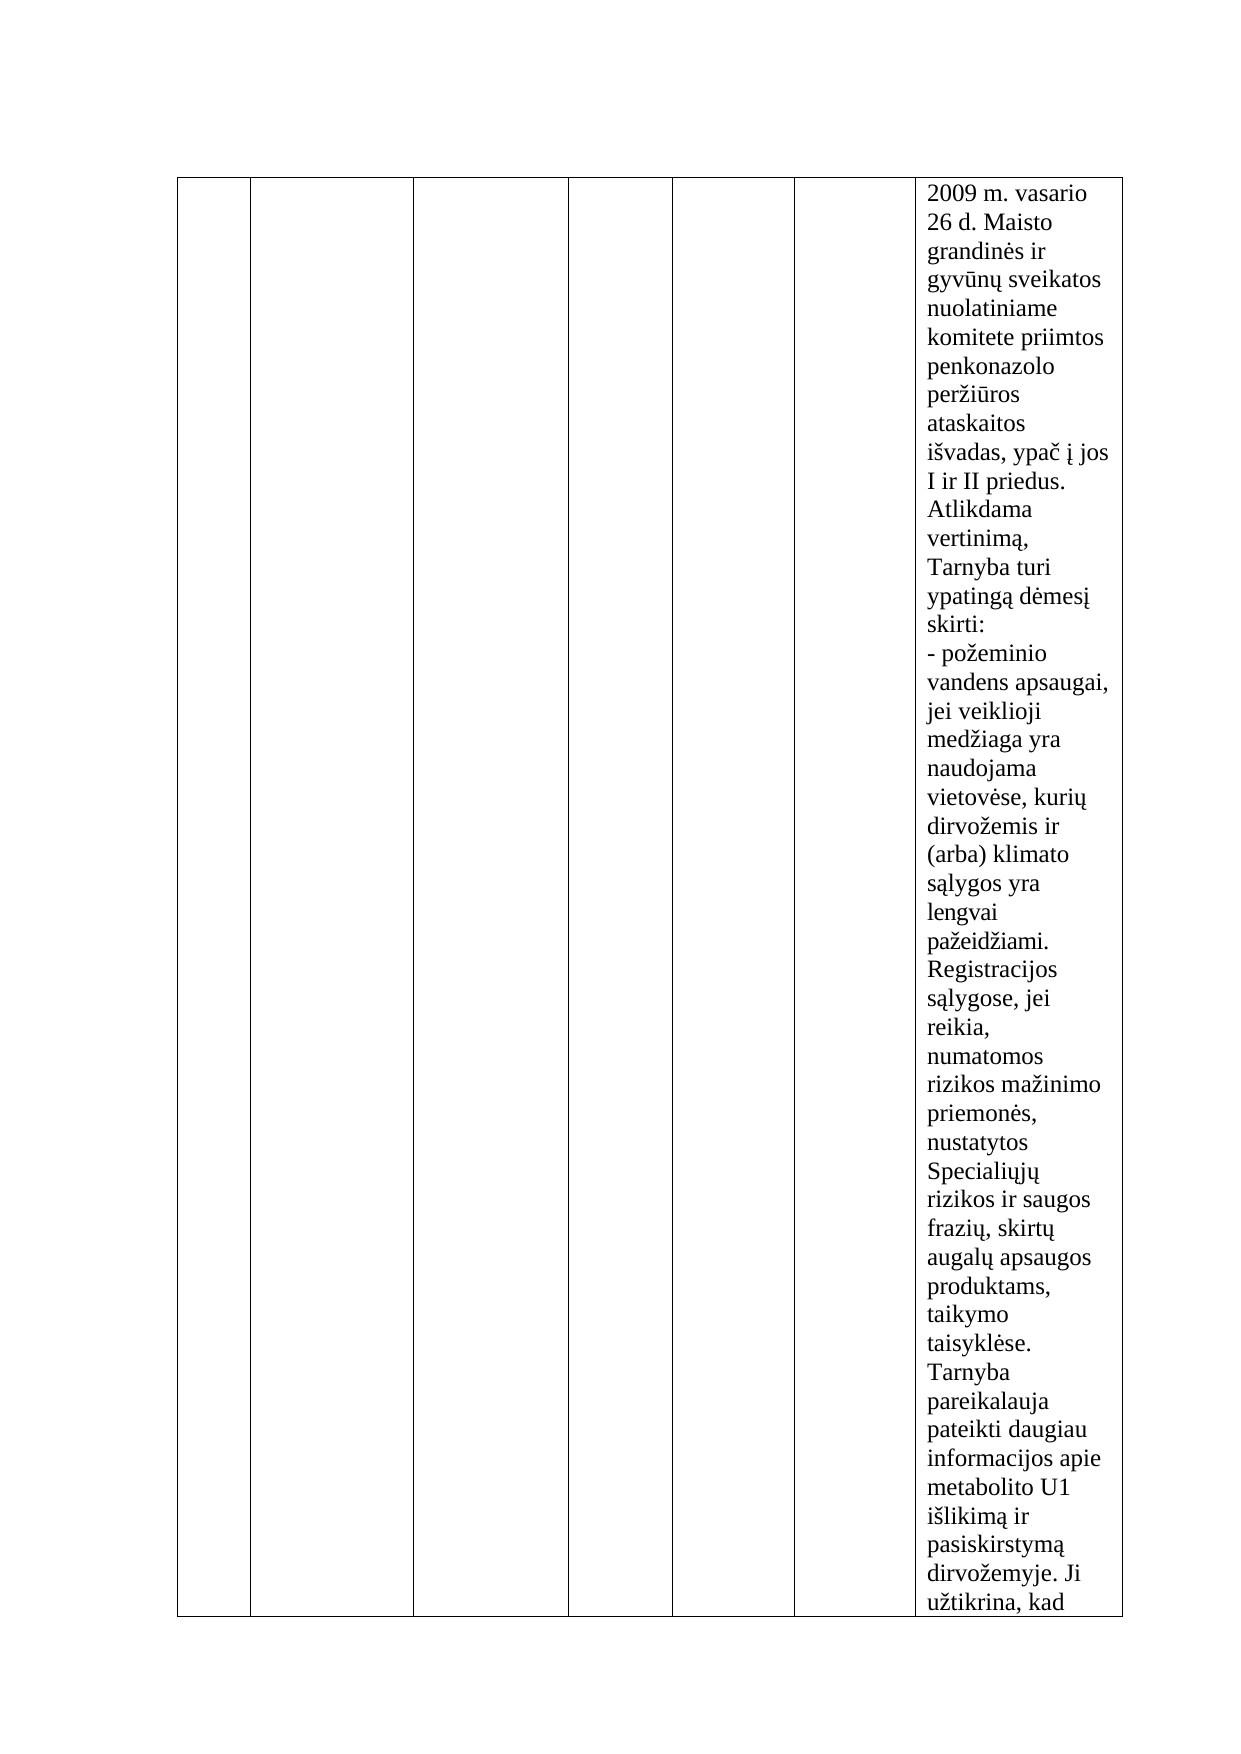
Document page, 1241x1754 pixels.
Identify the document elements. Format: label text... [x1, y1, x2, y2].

table_cell [178, 178, 250, 1616]
table_cell [795, 178, 915, 1616]
table_cell [569, 178, 672, 1616]
table_cell [673, 178, 794, 1616]
table_cell 2009 m. vasario 26 d. Maisto grandinės ir gyvūnų sveikatos nuolatiniame komitete priimtos penkonazolo peržiūros ataskaitos išvadas, ypač į jos I ir II priedus. Atlikdama vertinimą, Tarnyba turi ypatingą dėmesį skirti: - požeminio vandens apsaugai, jei veiklioji medžiaga yra naudojama vietovėse, kurių dirvožemis ir (arba) klimato sąlygos yra lengvai pažeidžiami. Registracijos sąlygose, jei reikia, numatomos rizikos mažinimo priemonės, nustatytos Specialiųjų rizikos ir saugos frazių, skirtų augalų apsaugos produktams, taikymo taisyklėse. Tarnyba pareikalauja pateikti daugiau informacijos apie metabolito U1 išlikimą ir pasiskirstymą dirvožemyje. Ji užtikrina, kad [916, 178, 1122, 1616]
table_cell [251, 178, 413, 1616]
table_cell [414, 178, 568, 1616]
